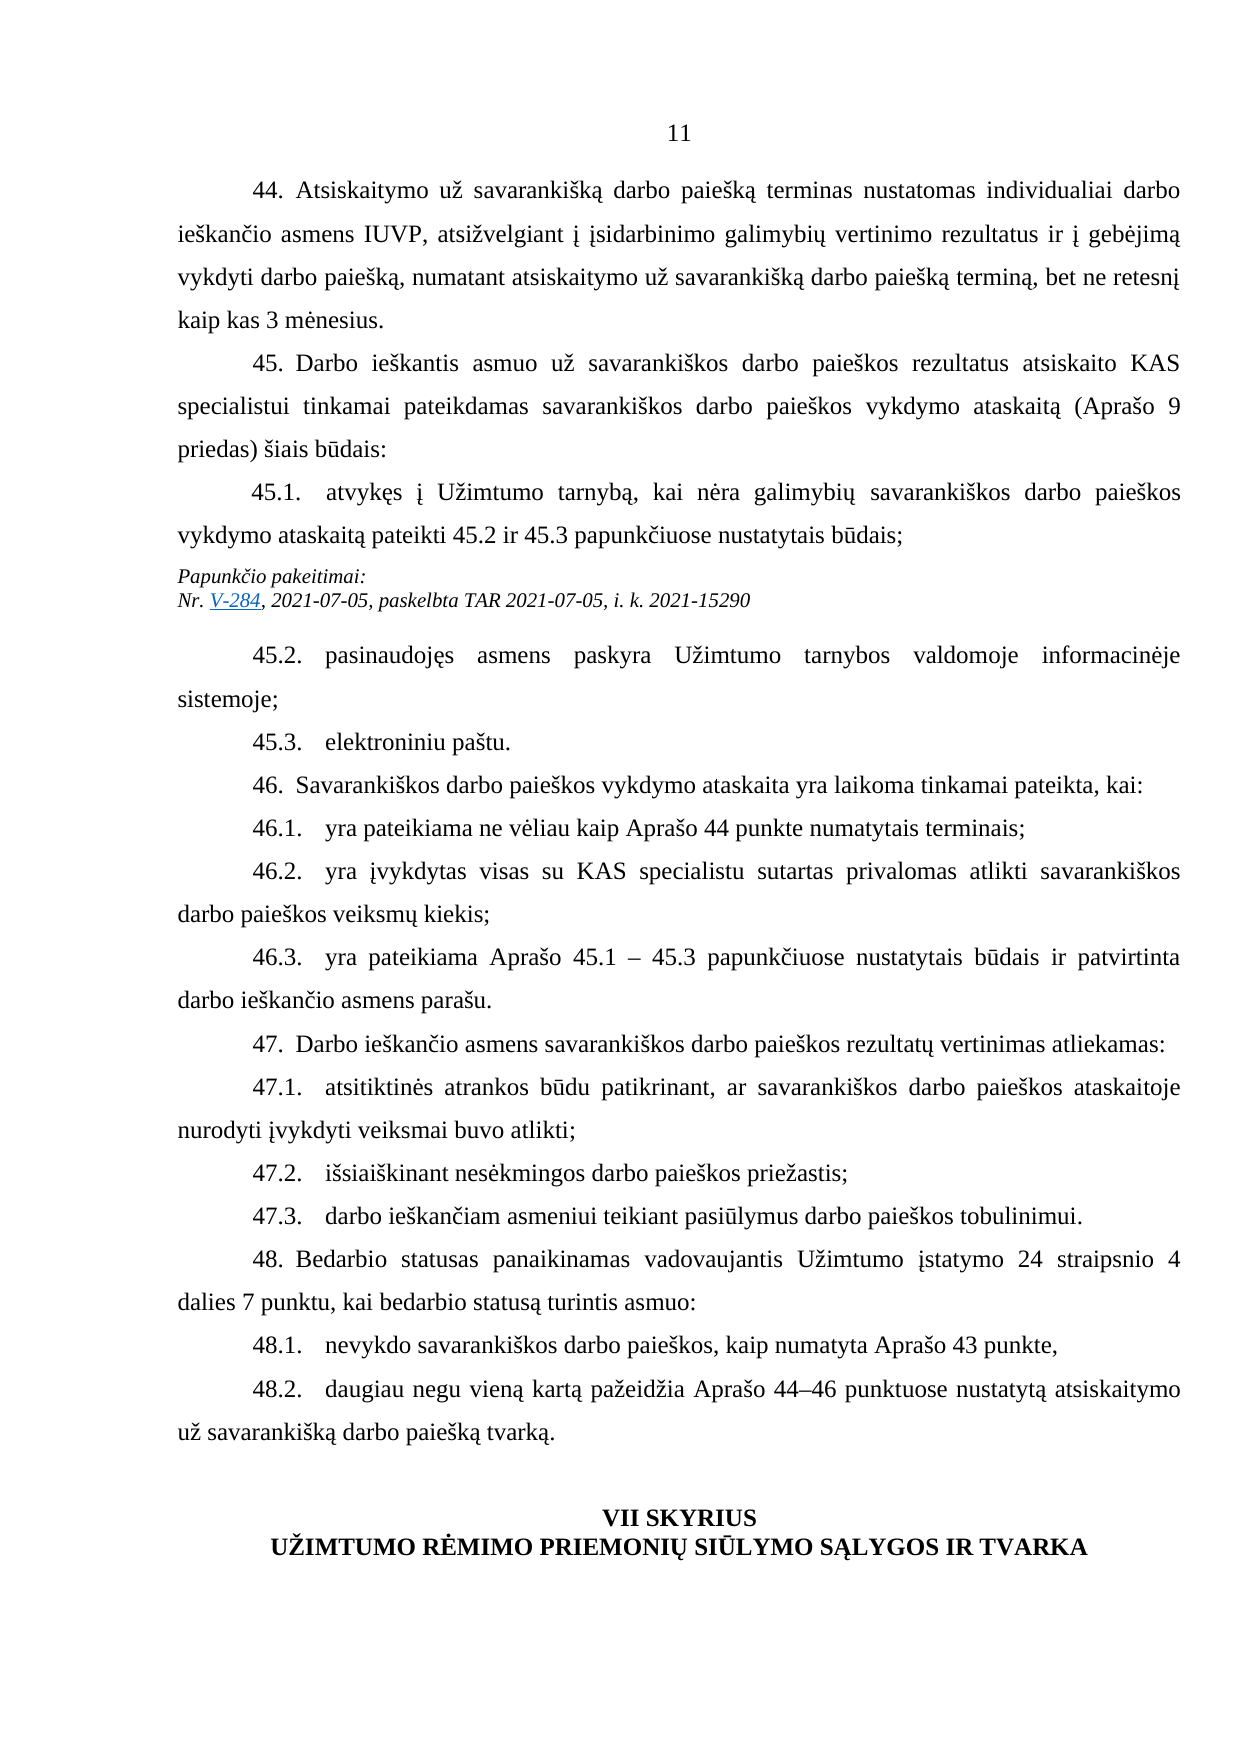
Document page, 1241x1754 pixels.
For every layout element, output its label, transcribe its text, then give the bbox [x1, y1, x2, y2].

text 47.2. išsiaiškinant nesėkmingos darbo paieškos priežastis; [177, 1158, 1181, 1187]
text 47. Darbo ieškančio asmens savarankiškos darbo paieškos rezultatų vertinimas atliekamas: [177, 1029, 1181, 1057]
text VII SKYRIUS [177, 1503, 1181, 1532]
text 48.1. nevykdo savarankiškos darbo paieškos, kaip numatyta Aprašo 43 punkte, [177, 1331, 1181, 1359]
text 48.2. daugiau negu vieną kartą pažeidžia Aprašo 44–46 punktuose nustatytą atsiskaitymo už savarankišką darbo paiešką tvarką. [177, 1374, 1181, 1446]
text 46.1. yra pateikiama ne vėliau kaip Aprašo 44 punkte numatytais terminais; [177, 813, 1181, 842]
text 45. Darbo ieškantis asmuo už savarankiškos darbo paieškos rezultatus atsiskaito KAS specialistui tinkamai pateikdamas savarankiškos darbo paieškos vykdymo ataskaitą (Aprašo 9 priedas) šiais būdais: [177, 348, 1181, 463]
text 44. Atsiskaitymo už savarankišką darbo paiešką terminas nustatomas individualiai darbo ieškančio asmens IUVP, atsižvelgiant į įsidarbinimo galimybių vertinimo rezultatus ir į gebėjimą vykdyti darbo paiešką, numatant atsiskaitymo už savarankišką darbo paiešką terminą, bet ne retesnį kaip kas 3 mėnesius. [177, 176, 1181, 334]
text 47.3. darbo ieškančiam asmeniui teikiant pasiūlymus darbo paieškos tobulinimui. [177, 1201, 1181, 1230]
text Nr. V-284, 2021-07-05, paskelbta TAR 2021-07-05, i. k. 2021-15290 [177, 588, 1181, 612]
text 45.3. elektroniniu paštu. [177, 727, 1181, 756]
text Papunkčio pakeitimai: [177, 564, 1181, 588]
text 45.1. atvykęs į Užimtumo tarnybą, kai nėra galimybių savarankiškos darbo paieškos vykdymo ataskaitą pateikti 45.2 ir 45.3 papunkčiuose nustatytais būdais; [177, 477, 1181, 549]
text 46. Savarankiškos darbo paieškos vykdymo ataskaita yra laikoma tinkamai pateikta, kai: [177, 770, 1181, 799]
text 46.3. yra pateikiama Aprašo 45.1 – 45.3 papunkčiuose nustatytais būdais ir patvirtinta darbo ieškančio asmens parašu. [177, 942, 1181, 1014]
text 46.2. yra įvykdytas visas su KAS specialistu sutartas privalomas atlikti savarankiškos darbo paieškos veiksmų kiekis; [177, 856, 1181, 928]
text 45.2. pasinaudojęs asmens paskyra Užimtumo tarnybos valdomoje informacinėje sistemoje; [177, 641, 1181, 712]
text 48. Bedarbio statusas panaikinamas vadovaujantis Užimtumo įstatymo 24 straipsnio 4 dalies 7 punktu, kai bedarbio statusą turintis asmuo: [177, 1244, 1181, 1316]
text UŽIMTUMO RĖMIMO PRIEMONIŲ SIŪLYMO SĄLYGOS IR TVARKA [177, 1532, 1181, 1561]
text 47.1. atsitiktinės atrankos būdu patikrinant, ar savarankiškos darbo paieškos ataskaitoje nurodyti įvykdyti veiksmai buvo atlikti; [177, 1072, 1181, 1144]
